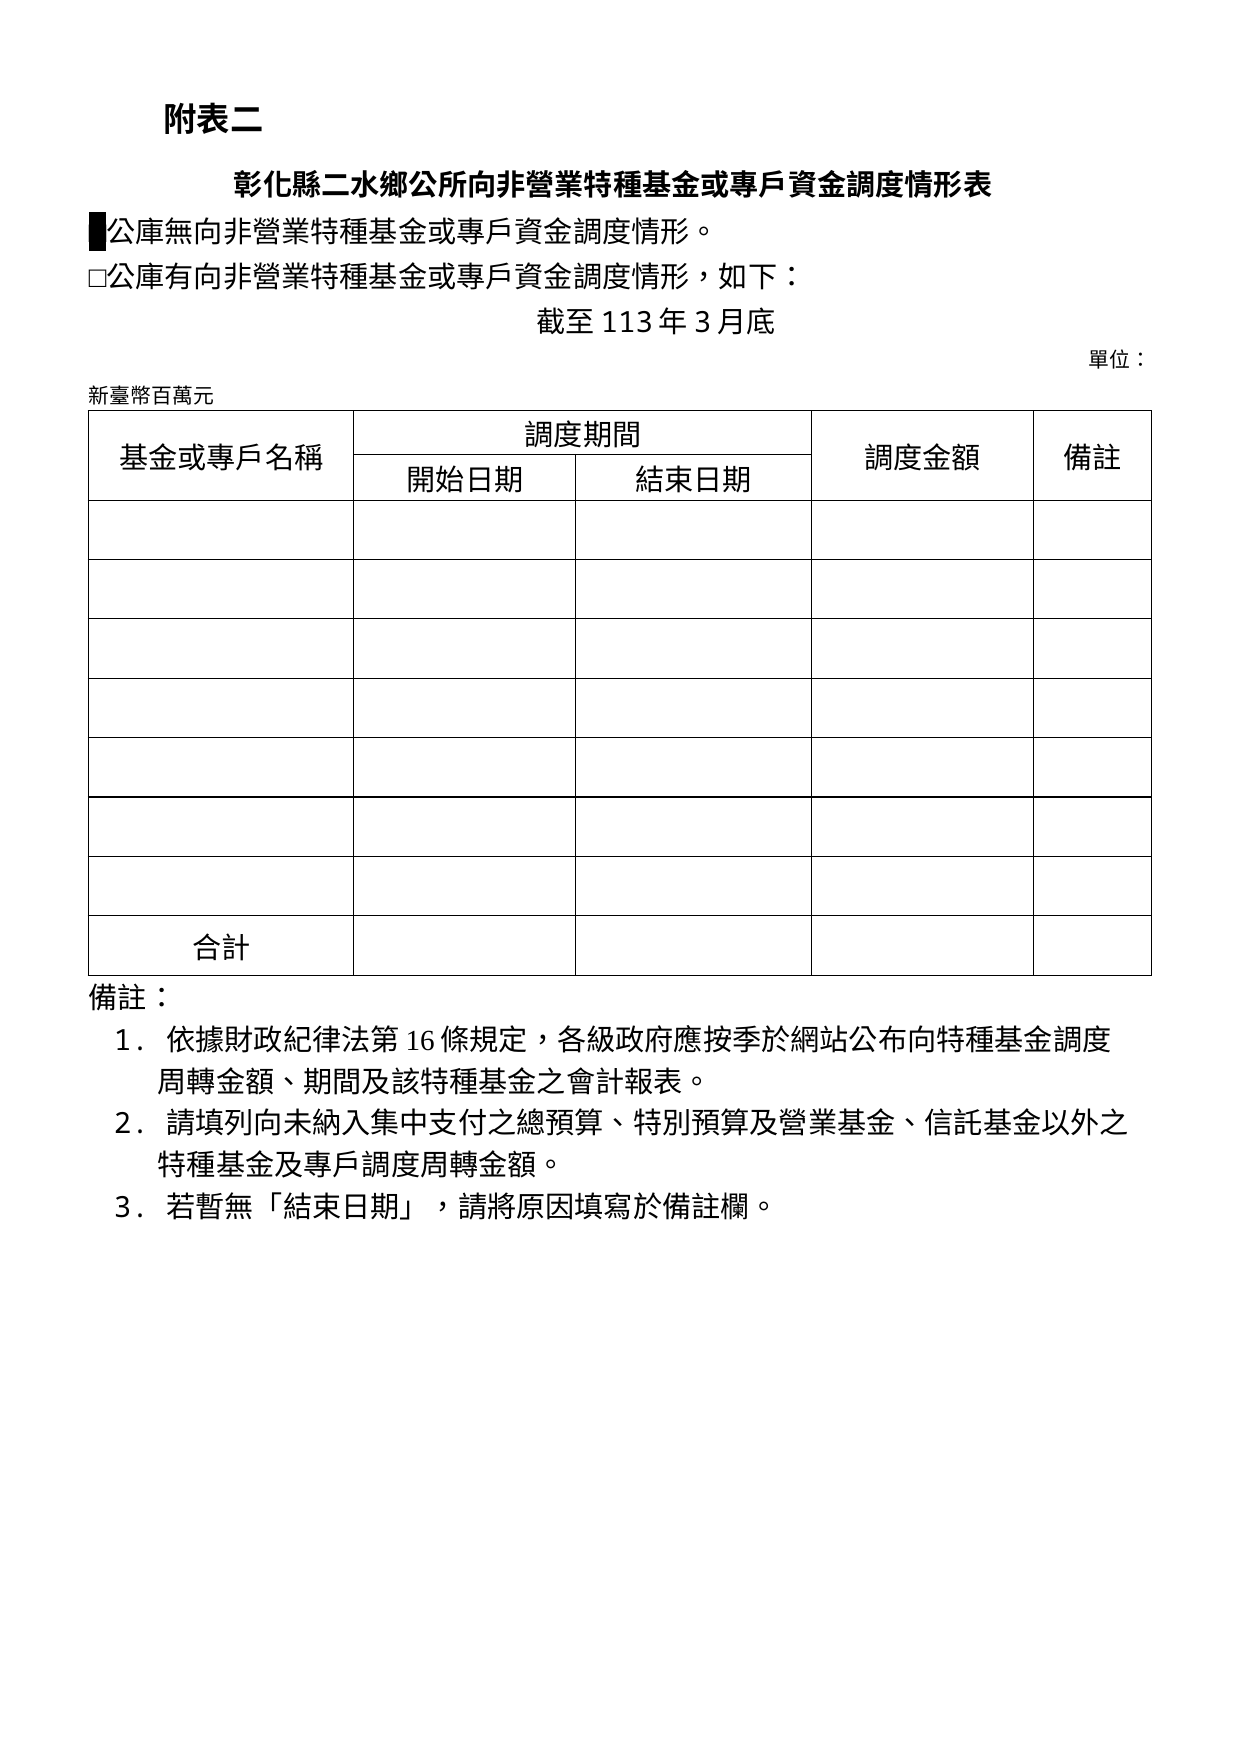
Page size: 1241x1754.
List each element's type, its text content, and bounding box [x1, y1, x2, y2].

table_cell [89, 679, 353, 737]
table_cell [1034, 679, 1151, 737]
table_cell [354, 916, 575, 974]
text □公庫無向非營業特種基金或專戶資金調度情形。 [89, 214, 1137, 250]
text 1. 依據財政紀律法第16條規定，各級政府應按季於網站公布向特種基金調度周轉金額、期間及該特種基金之會計報表。 [114, 1017, 1137, 1101]
table_cell [576, 857, 811, 915]
table_cell [812, 916, 1033, 974]
text 2. 請填列向未納入集中支付之總預算、特別預算及營業基金、信託基金以外之特種基金及專戶調度周轉金額。 [114, 1101, 1137, 1184]
table_cell [354, 560, 575, 618]
table_cell [1034, 798, 1151, 856]
table_cell [1034, 619, 1151, 678]
table_cell [1034, 738, 1151, 796]
table_cell [1034, 857, 1151, 915]
table_cell [812, 619, 1033, 678]
table_cell [812, 857, 1033, 915]
table_cell [89, 857, 353, 915]
table_header 調度金額 [812, 411, 1033, 499]
table_header 基金或專戶名稱 [89, 411, 353, 499]
text 備註： [88, 976, 1137, 1017]
table_cell [576, 679, 811, 737]
text 單位：新臺幣百萬元 [89, 339, 1137, 410]
table_cell [812, 738, 1033, 796]
table_cell [576, 619, 811, 678]
table_cell [354, 501, 575, 559]
table_cell [89, 798, 353, 856]
table_cell [354, 738, 575, 796]
table_header 備註 [1034, 411, 1151, 499]
table_cell [89, 501, 353, 559]
table_cell [354, 679, 575, 737]
table_cell [812, 679, 1033, 737]
table_cell 開始日期 [354, 455, 575, 499]
table_cell [354, 798, 575, 856]
text 3. 若暫無「結束日期」，請將原因填寫於備註欄。 [114, 1184, 1137, 1226]
text □公庫有向非營業特種基金或專戶資金調度情形，如下： [89, 259, 1137, 295]
table_cell [576, 560, 811, 618]
table_cell [576, 798, 811, 856]
table_cell [812, 501, 1033, 559]
table_header 調度期間 [354, 411, 811, 454]
table_cell [576, 501, 811, 559]
table_cell 合計 [89, 916, 353, 974]
table_cell [1034, 501, 1151, 559]
table_cell [354, 619, 575, 678]
table_cell [89, 619, 353, 678]
table_cell [89, 560, 353, 618]
table_cell [89, 738, 353, 796]
table_cell [576, 916, 811, 974]
text 彰化縣二水鄉公所向非營業特種基金或專戶資金調度情形表 [89, 162, 1137, 204]
table_cell [1034, 916, 1151, 974]
table_cell [576, 738, 811, 796]
table_cell [1034, 560, 1151, 618]
text 截至113年3月底 [89, 304, 1137, 339]
table_cell [812, 560, 1033, 618]
table_cell [812, 798, 1033, 856]
table_cell [354, 857, 575, 915]
table_cell 結束日期 [576, 455, 811, 499]
